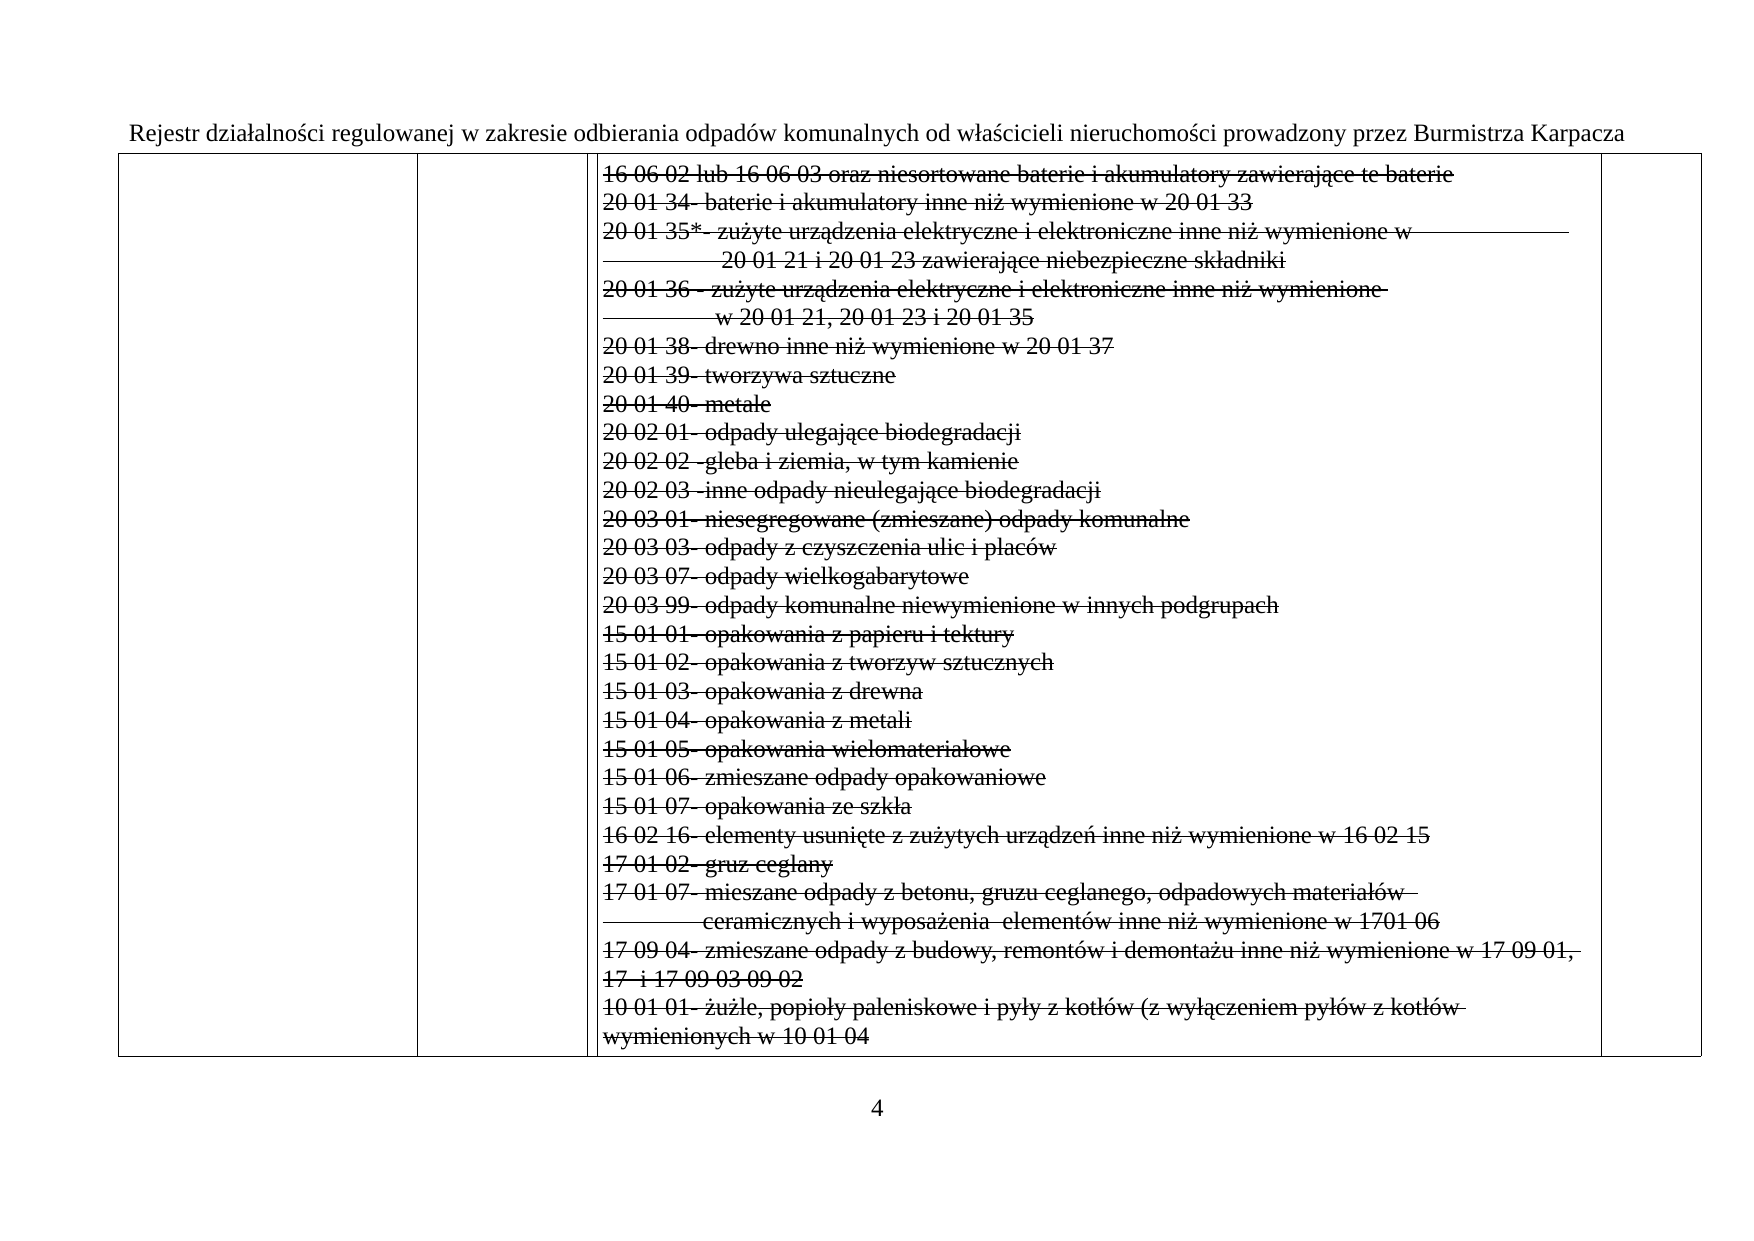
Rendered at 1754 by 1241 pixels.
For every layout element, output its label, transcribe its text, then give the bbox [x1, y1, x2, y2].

table_cell [588, 154, 597, 1056]
table_cell 16 06 02 lub 16 06 03 oraz niesortowane baterie i akumulatory zawierające te baterie 20 01 34- baterie i akumulatory inne niż wymienione w 20 01 33 20 01 35*- zużyte urządzenia elektryczne i elektroniczne inne niż wymienione w 20 01 21 i 20 01 23 zawierające niebezpieczne składniki 20 01 36 - zużyte urządzenia elektryczne i elektroniczne inne niż wymienione w 20 01 21, 20 01 23 i 20 01 35 20 01 38- drewno inne niż wymienione w 20 01 37 20 01 39- tworzywa sztuczne 20 01 40- metale 20 02 01- odpady ulegające biodegradacji 20 02 02 -gleba i ziemia, w tym kamienie 20 02 03 -inne odpady nieulegające biodegradacji 20 03 01- niesegregowane (zmieszane) odpady komunalne 20 03 03- odpady z czyszczenia ulic i placów 20 03 07- odpady wielkogabarytowe 20 03 99- odpady komunalne niewymienione w innych podgrupach 15 01 01- opakowania z papieru i tektury 15 01 02- opakowania z tworzyw sztucznych 15 01 03- opakowania z drewna 15 01 04- opakowania z metali 15 01 05- opakowania wielomateriałowe 15 01 06- zmieszane odpady opakowaniowe 15 01 07- opakowania ze szkła 16 02 16- elementy usunięte z zużytych urządzeń inne niż wymienione w 16 02 15 17 01 02- gruz ceglany 17 01 07- mieszane odpady z betonu, gruzu ceglanego, odpadowych materiałów ceramicznych i wyposażenia elementów inne niż wymienione w 1701 06 17 09 04- zmieszane odpady z budowy, remontów i demontażu inne niż wymienione w 17 09 01, 17 i 17 09 03 09 02 10 01 01- żużle, popioły paleniskowe i pyły z kotłów (z wyłączeniem pyłów z kotłów wymienionych w 10 01 04 [598, 154, 1601, 1056]
table_cell [418, 154, 587, 1056]
table_cell [119, 154, 417, 1056]
table_cell [1602, 154, 1701, 1056]
